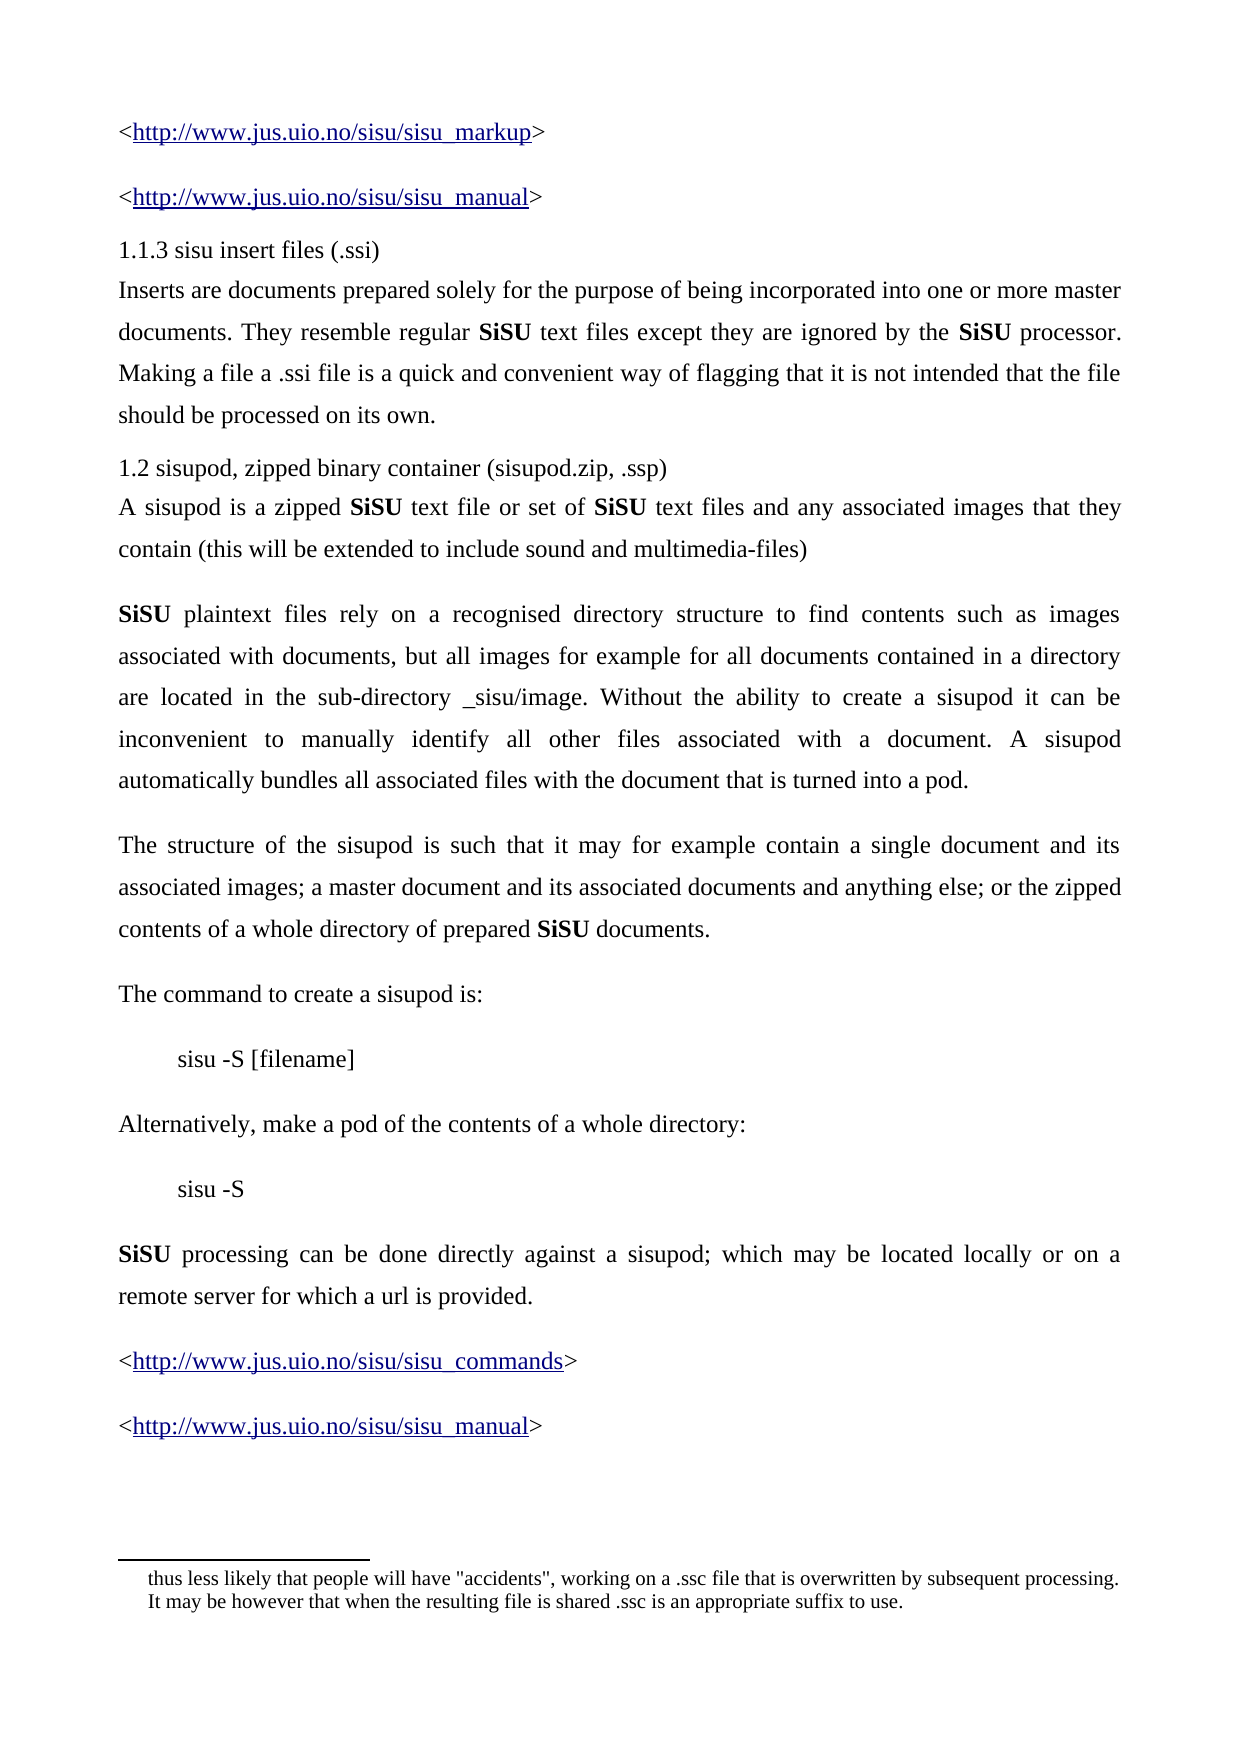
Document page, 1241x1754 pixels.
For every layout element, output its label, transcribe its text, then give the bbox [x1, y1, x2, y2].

text Inserts are documents prepared solely for the purpose of being incorporated into one or more master documents. They resemble regular SiSU text files except they are ignored by the SiSU processor. Making a file a .ssi file is a quick and convenient way of flagging that it is not intended that the file should be processed on its own. [118, 276, 1122, 428]
text thus less likely that people will have "accidents", working on a .ssc file that is overwritten by subsequent processing. It may be however that when the resulting file is shared .ssc is an appropriate suffix to use. [118, 1566, 1122, 1613]
text SiSU plaintext files rely on a recognised directory structure to find contents such as images associated with documents, but all images for example for all documents contained in a directory are located in the sub-directory _sisu/image. Without the ability to create a sisupod it can be inconvenient to manually identify all other files associated with a document. A sisupod automatically bundles all associated files with the document that is turned into a pod. [118, 600, 1122, 794]
text <http://www.jus.uio.no/sisu/sisu_manual> [118, 183, 1122, 211]
text SiSU processing can be done directly against a sisupod; which may be located locally or on a remote server for which a url is provided. [118, 1240, 1122, 1309]
text <http://www.jus.uio.no/sisu/sisu_markup> [118, 118, 1122, 146]
subtitle 1.2 sisupod, zipped binary container (sisupod.zip, .ssp) [118, 454, 1122, 482]
text <http://www.jus.uio.no/sisu/sisu_manual> [118, 1412, 1122, 1440]
text sisu -S [177, 1175, 1122, 1203]
text Alternatively, make a pod of the contents of a whole directory: [118, 1110, 1122, 1138]
text The command to create a sisupod is: [118, 980, 1122, 1007]
text The structure of the sisupod is such that it may for example contain a single document and its associated images; a master document and its associated documents and anything else; or the zipped contents of a whole directory of prepared SiSU documents. [118, 832, 1122, 942]
subtitle 1.1.3 sisu insert files (.ssi) [118, 237, 1122, 264]
text sisu -S [filename] [177, 1045, 1122, 1073]
text A sisupod is a zipped SiSU text file or set of SiSU text files and any associated images that they contain (this will be extended to include sound and multimedia-files) [118, 493, 1122, 563]
text <http://www.jus.uio.no/sisu/sisu_commands> [118, 1347, 1122, 1374]
